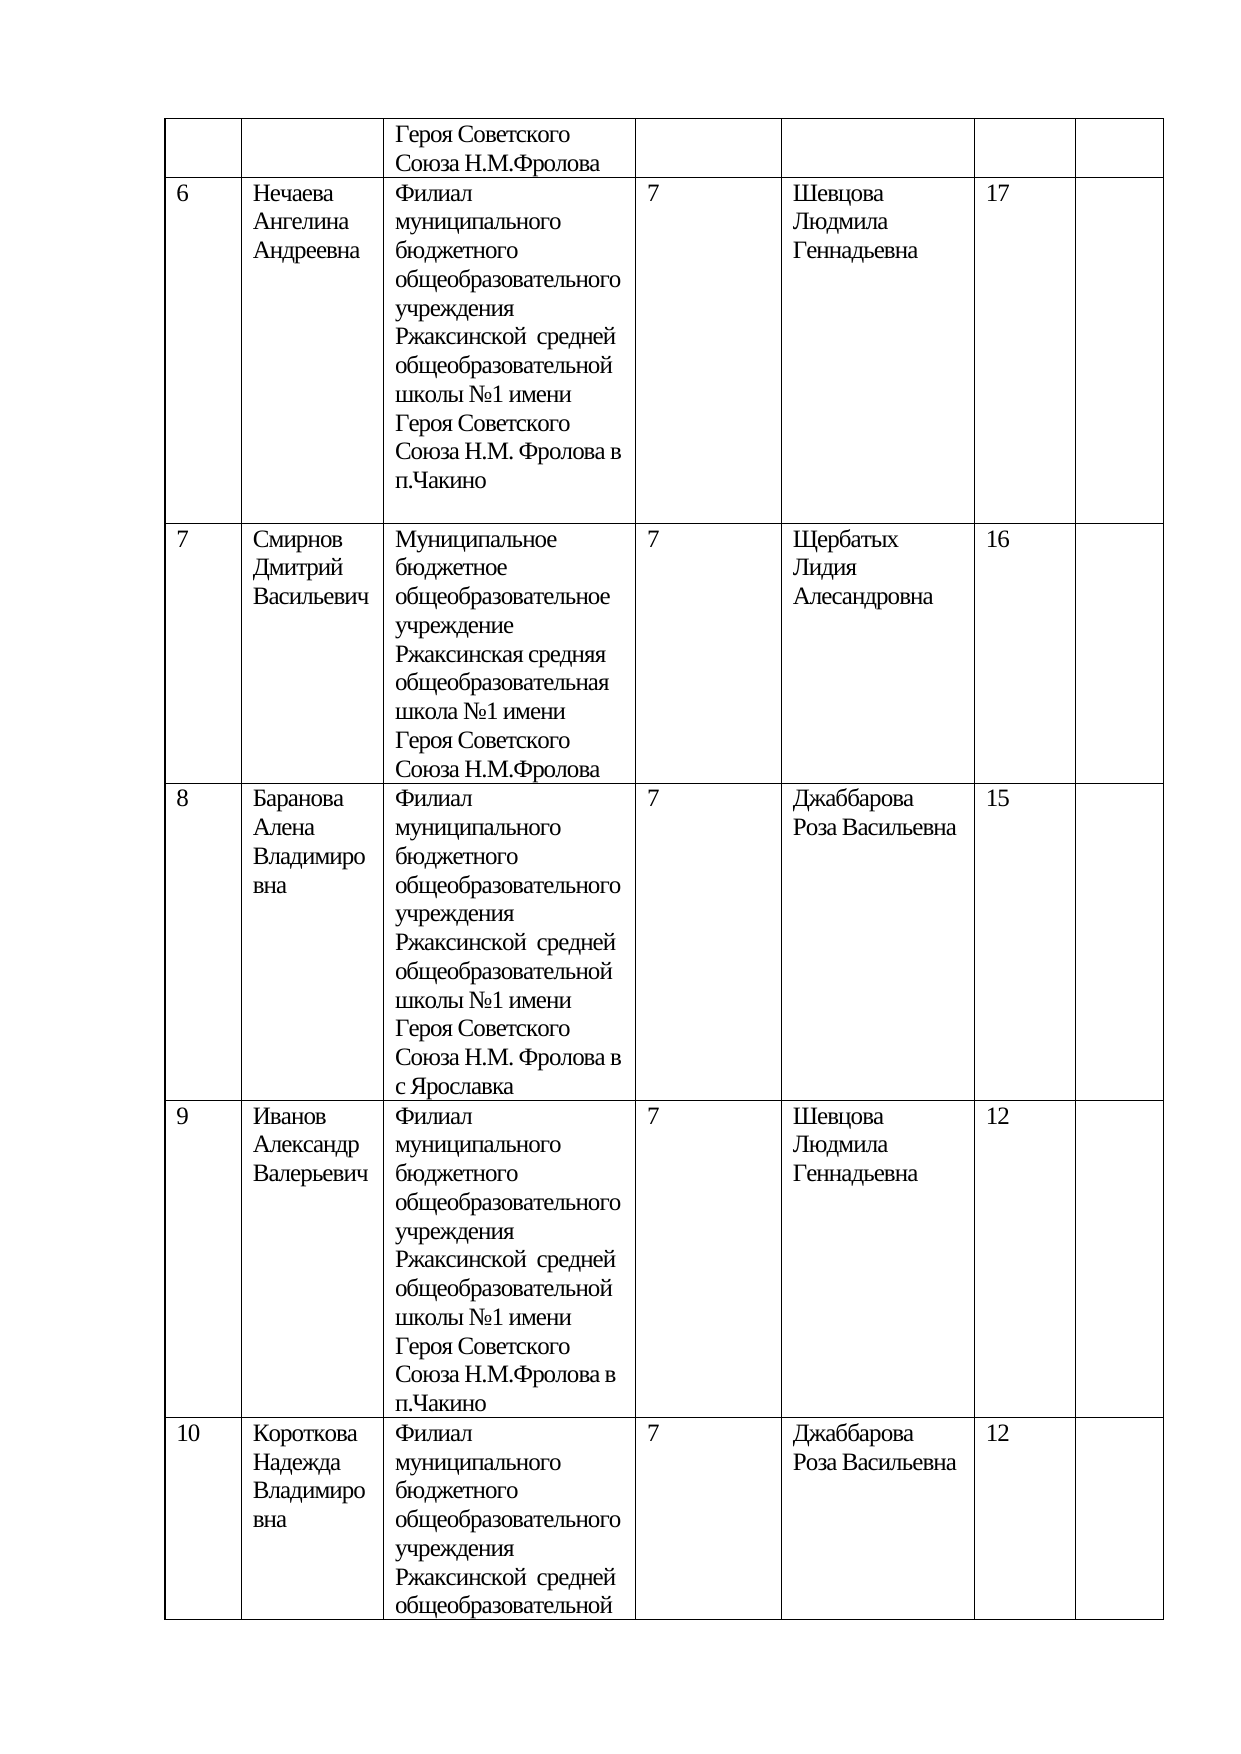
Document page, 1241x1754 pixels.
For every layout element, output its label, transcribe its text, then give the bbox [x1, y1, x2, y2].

table_cell 7 [636, 784, 781, 1100]
table_cell Филиал муниципального бюджетного общеобразовательного учреждения Ржаксинской средней общеобразовательной школы №1 имени Героя Советского Союза Н.М. Фролова в п.Чакино [384, 178, 635, 523]
table_cell 10 [166, 1418, 241, 1619]
table_cell 12 [975, 1418, 1075, 1619]
table_cell 7 [636, 178, 781, 523]
table_cell 15 [975, 784, 1075, 1100]
table_cell Шевцова Людмила Геннадьевна [782, 1101, 974, 1417]
table_cell Щербатых Лидия Алесандровна [782, 524, 974, 782]
table_cell [636, 119, 781, 177]
table_cell Нечаева Ангелина Андреевна [242, 178, 383, 523]
table_cell 12 [975, 1101, 1075, 1417]
table_cell [1076, 1418, 1163, 1619]
table_cell Джаббарова Роза Васильевна [782, 784, 974, 1100]
table_cell Иванов Александр Валерьевич [242, 1101, 383, 1417]
table_cell 6 [166, 178, 241, 523]
table_cell [782, 119, 974, 177]
table_cell Филиал муниципального бюджетного общеобразовательного учреждения Ржаксинской средней общеобразовательной школы №1 имени Героя Советского Союза Н.М.Фролова в п.Чакино [384, 1101, 635, 1417]
table_cell Муниципальное бюджетное общеобразовательное учреждение Ржаксинская средняя общеобразовательная школа №1 имени Героя Советского Союза Н.М.Фролова [384, 524, 635, 782]
table_cell Шевцова Людмила Геннадьевна [782, 178, 974, 523]
table_cell [975, 119, 1075, 177]
table_cell [1076, 178, 1163, 523]
table_cell [1076, 119, 1163, 177]
table_cell Филиал муниципального бюджетного общеобразовательного учреждения Ржаксинской средней общеобразовательной школы №1 имени Героя Советского Союза Н.М. Фролова в с Ярославка [384, 784, 635, 1100]
table_cell Баранова Алена Владимировна [242, 784, 383, 1100]
table_cell 7 [636, 524, 781, 782]
table_cell [1076, 524, 1163, 782]
table_cell 16 [975, 524, 1075, 782]
table_cell [1076, 784, 1163, 1100]
table_cell [1076, 1101, 1163, 1417]
table_cell [166, 119, 241, 177]
table_cell Героя Советского Союза Н.М.Фролова [384, 119, 635, 177]
table_cell Короткова Надежда Владимировна [242, 1418, 383, 1619]
table_cell Смирнов Дмитрий Васильевич [242, 524, 383, 782]
table_cell 7 [166, 524, 241, 782]
table_cell Джаббарова Роза Васильевна [782, 1418, 974, 1619]
table_cell 8 [166, 784, 241, 1100]
table_cell 9 [166, 1101, 241, 1417]
table_cell 17 [975, 178, 1075, 523]
table_cell [242, 119, 383, 177]
table_cell 7 [636, 1101, 781, 1417]
table_cell 7 [636, 1418, 781, 1619]
table_cell Филиал муниципального бюджетного общеобразовательного учреждения Ржаксинской средней общеобразовательной [384, 1418, 635, 1619]
